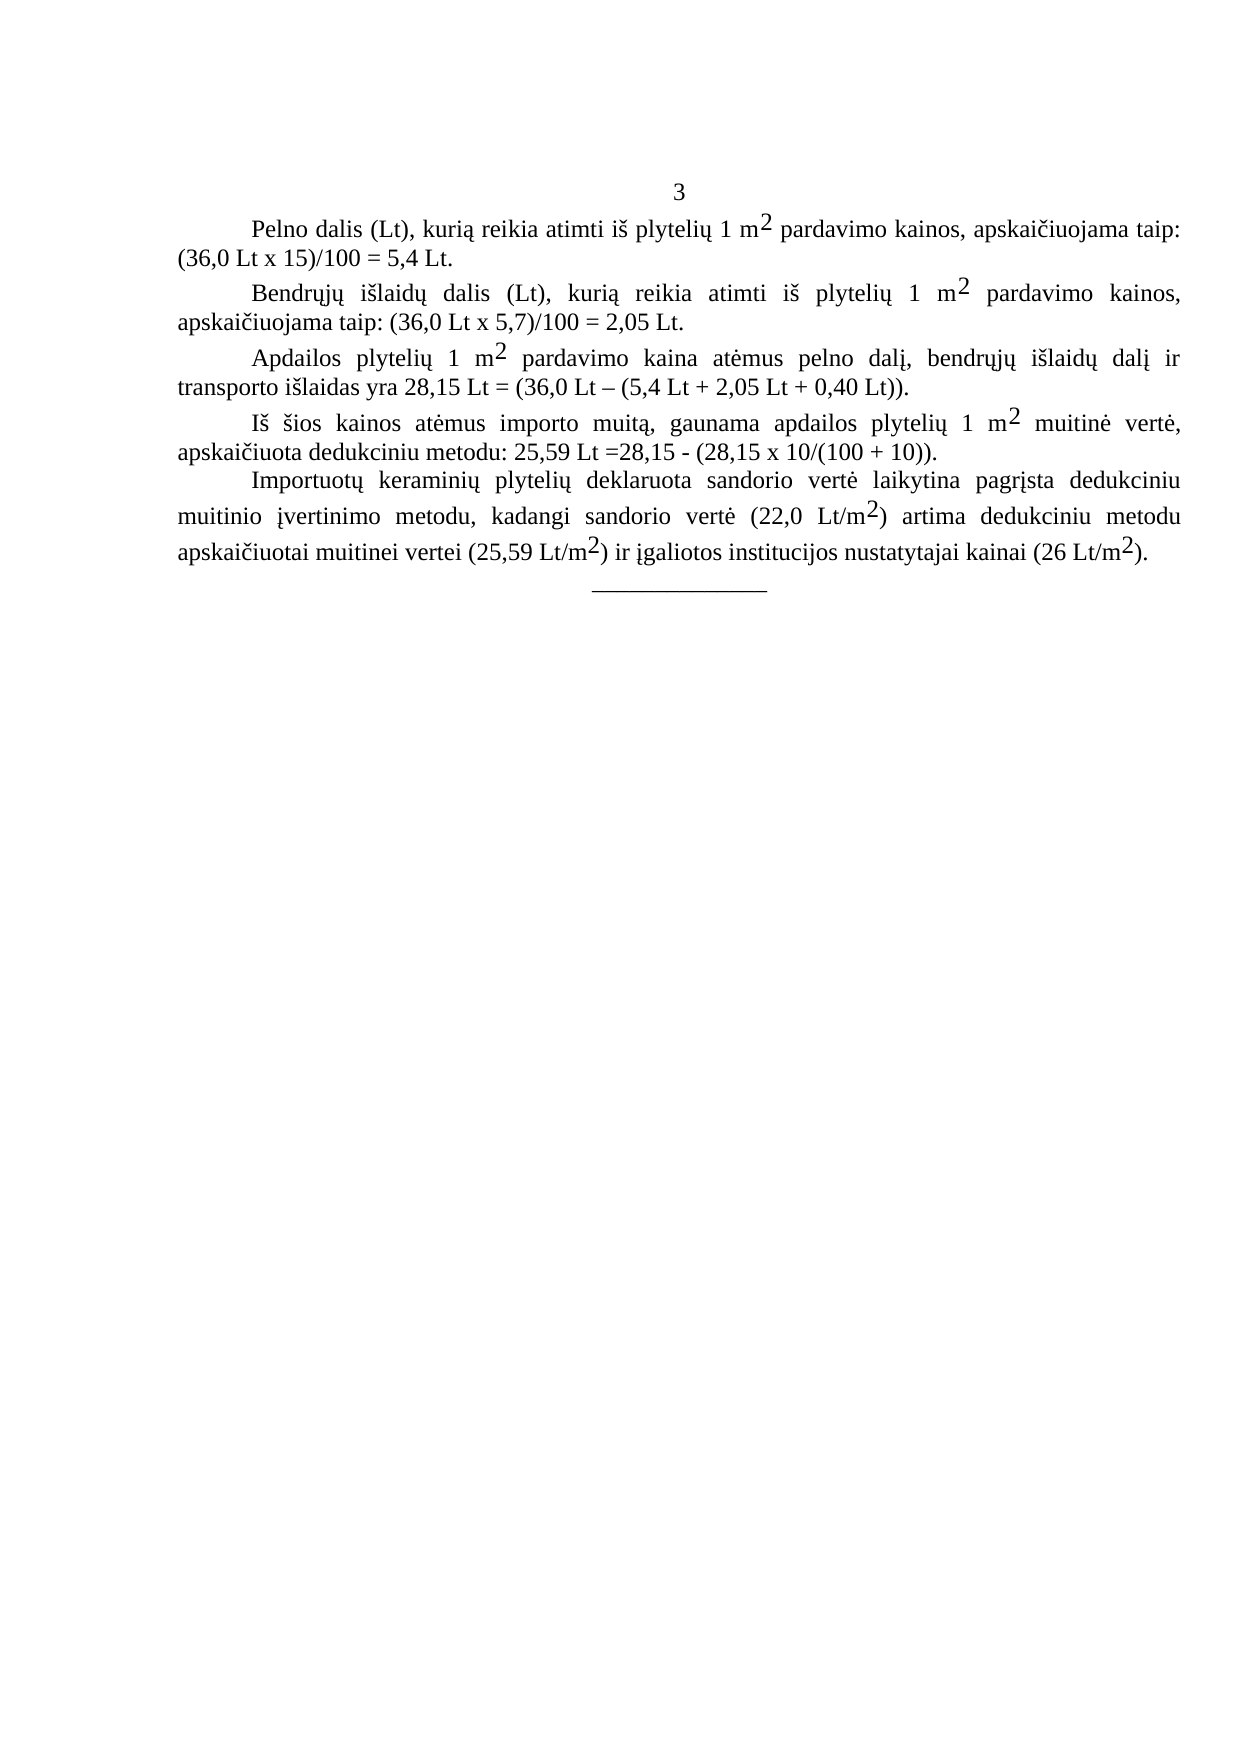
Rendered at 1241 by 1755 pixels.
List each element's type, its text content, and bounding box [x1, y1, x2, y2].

text Pelno dalis (Lt), kurią reikia atimti iš plytelių 1 m2 pardavimo kainos, apskaičiuojama taip: (36,0 Lt x 15)/100 = 5,4 Lt. [177, 207, 1181, 271]
text Apdailos plytelių 1 m2 pardavimo kaina atėmus pelno dalį, bendrųjų išlaidų dalį ir transporto išlaidas yra 28,15 Lt = (36,0 Lt – (5,4 Lt + 2,05 Lt + 0,40 Lt)). [177, 336, 1181, 401]
text Iš šios kainos atėmus importo muitą, gaunama apdailos plytelių 1 m2 muitinė vertė, apskaičiuota dedukciniu metodu: 25,59 Lt =28,15 - (28,15 x 10/(100 + 10)). [177, 401, 1181, 465]
text Bendrųjų išlaidų dalis (Lt), kurią reikia atimti iš plytelių 1 m2 pardavimo kainos, apskaičiuojama taip: (36,0 Lt x 5,7)/100 = 2,05 Lt. [177, 271, 1181, 336]
text ______________ [177, 566, 1181, 595]
text Importuotų keraminių plytelių deklaruota sandorio vertė laikytina pagrįsta dedukciniu muitinio įvertinimo metodu, kadangi sandorio vertė (22,0 Lt/m2) artima dedukciniu metodu apskaičiuotai muitinei vertei (25,59 Lt/m2) ir įgaliotos institucijos nustatytajai kainai (26 Lt/m2). [177, 465, 1181, 566]
